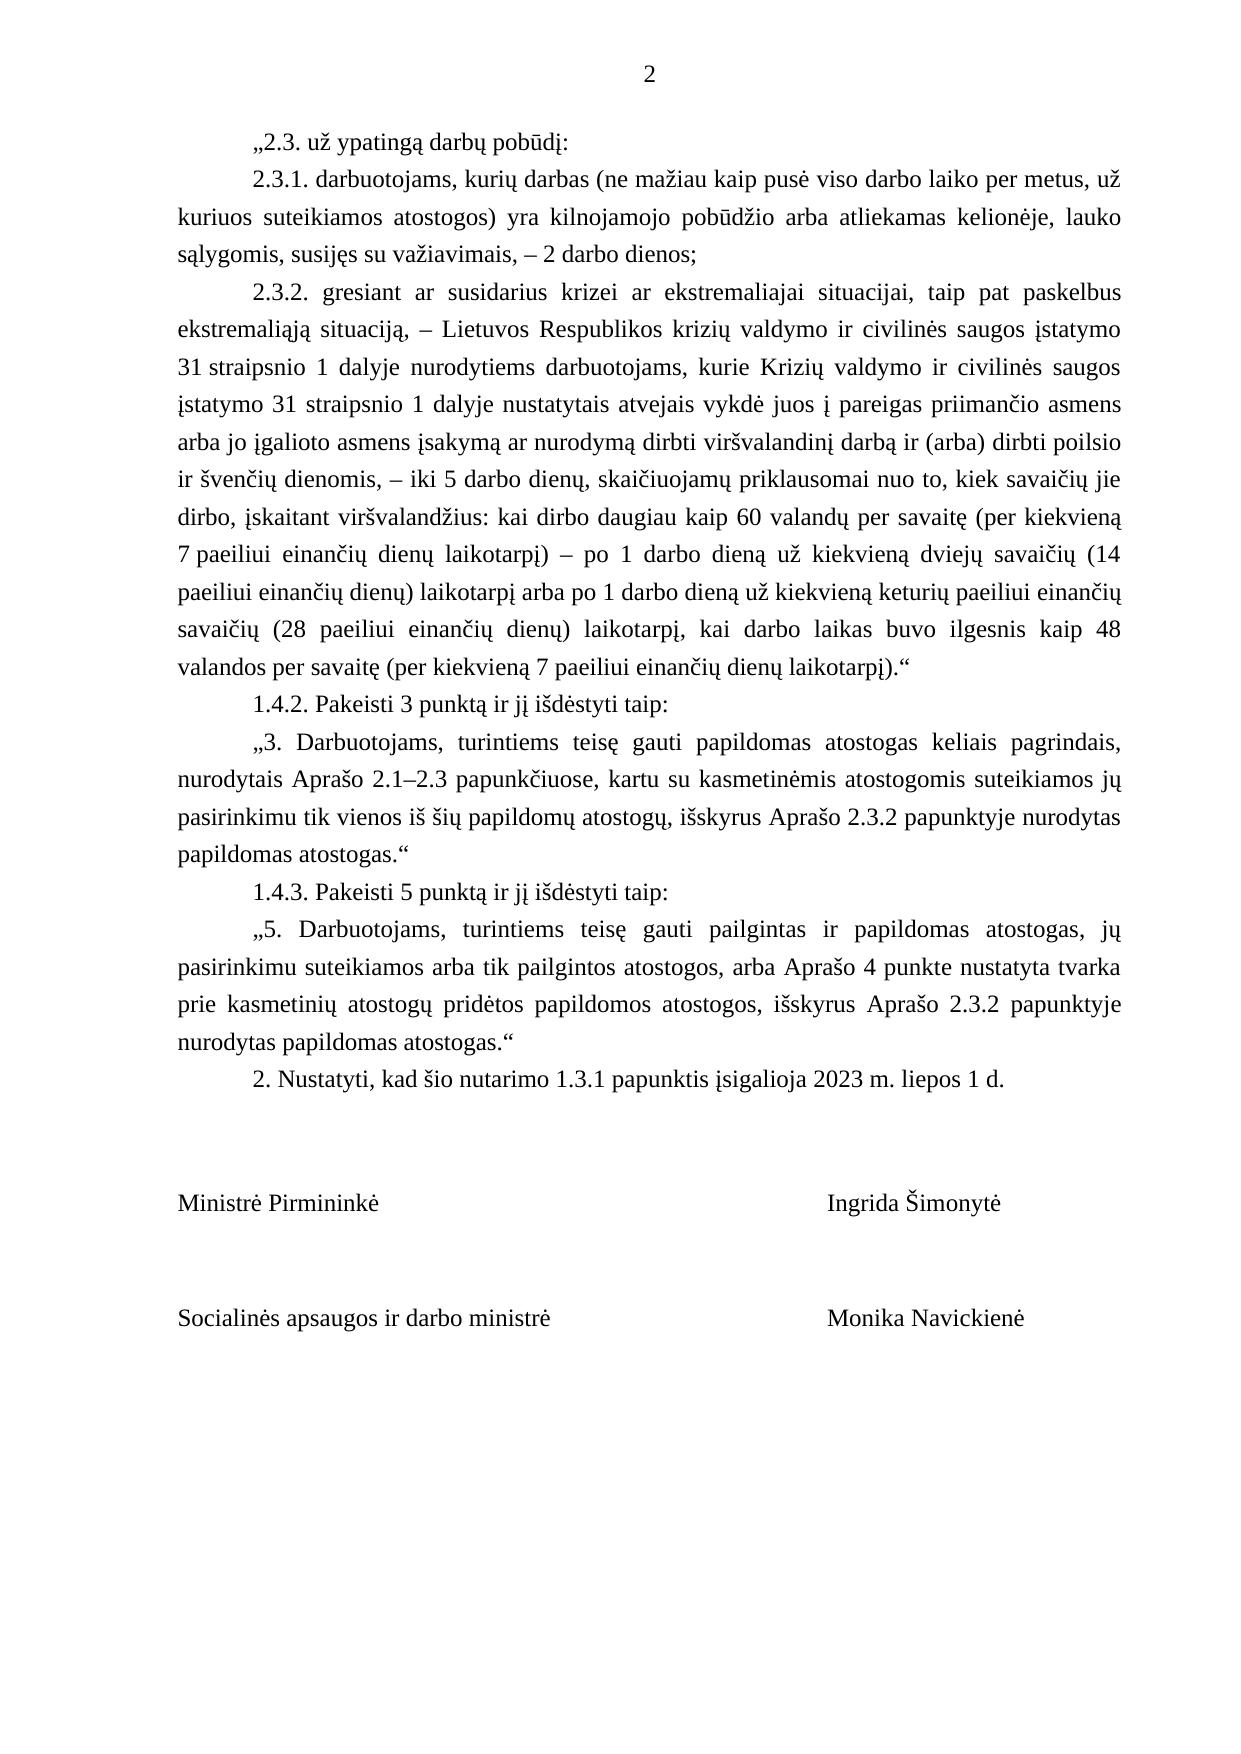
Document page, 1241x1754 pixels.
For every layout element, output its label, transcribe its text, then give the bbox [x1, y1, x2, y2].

text „2.3. už ypatingą darbų pobūdį: [177, 118, 1122, 156]
text Ministrė Pirmininkė Ingrida Šimonytė [177, 1188, 1122, 1217]
text „3. Darbuotojams, turintiems teisę gauti papildomas atostogas keliais pagrindais, nurodytais Aprašo 2.1–2.3 papunkčiuose, kartu su kasmetinėmis atostogomis suteikiamos jų pasirinkimu tik vienos iš šių papildomų atostogų, išskyrus Aprašo 2.3.2 papunktyje nurodytas papildomas atostogas.“ [177, 718, 1122, 868]
text 2. Nustatyti, kad šio nutarimo 1.3.1 papunktis įsigalioja 2023 m. liepos 1 d. [177, 1056, 1122, 1093]
text Socialinės apsaugos ir darbo ministrė Monika Navickienė [177, 1303, 1122, 1332]
text 1.4.3. Pakeisti 5 punktą ir jį išdėstyti taip: [177, 868, 1122, 906]
text 2.3.2. gresiant ar susidarius krizei ar ekstremaliajai situacijai, taip pat paskelbus ekstremaliąją situaciją, – Lietuvos Respublikos krizių valdymo ir civilinės saugos įstatymo 31 straipsnio 1 dalyje nurodytiems darbuotojams, kurie Krizių valdymo ir civilinės saugos įstatymo 31 straipsnio 1 dalyje nustatytais atvejais vykdė juos į pareigas priimančio asmens arba jo įgalioto asmens įsakymą ar nurodymą dirbti viršvalandinį darbą ir (arba) dirbti poilsio ir švenčių dienomis, – iki 5 darbo dienų, skaičiuojamų priklausomai nuo to, kiek savaičių jie dirbo, įskaitant viršvalandžius: kai dirbo daugiau kaip 60 valandų per savaitę (per kiekvieną 7 paeiliui einančių dienų laikotarpį) – po 1 darbo dieną už kiekvieną dviejų savaičių (14 paeiliui einančių dienų) laikotarpį arba po 1 darbo dieną už kiekvieną keturių paeiliui einančių savaičių (28 paeiliui einančių dienų) laikotarpį, kai darbo laikas buvo ilgesnis kaip 48 valandos per savaitę (per kiekvieną 7 paeiliui einančių dienų laikotarpį).“ [177, 268, 1122, 681]
text 1.4.2. Pakeisti 3 punktą ir jį išdėstyti taip: [177, 681, 1122, 718]
text 2.3.1. darbuotojams, kurių darbas (ne mažiau kaip pusė viso darbo laiko per metus, už kuriuos suteikiamos atostogos) yra kilnojamojo pobūdžio arba atliekamas kelionėje, lauko sąlygomis, susijęs su važiavimais, – 2 darbo dienos; [177, 156, 1122, 268]
text „5. Darbuotojams, turintiems teisę gauti pailgintas ir papildomas atostogas, jų pasirinkimu suteikiamos arba tik pailgintos atostogos, arba Aprašo 4 punkte nustatyta tvarka prie kasmetinių atostogų pridėtos papildomos atostogos, išskyrus Aprašo 2.3.2 papunktyje nurodytas papildomas atostogas.“ [177, 906, 1122, 1056]
